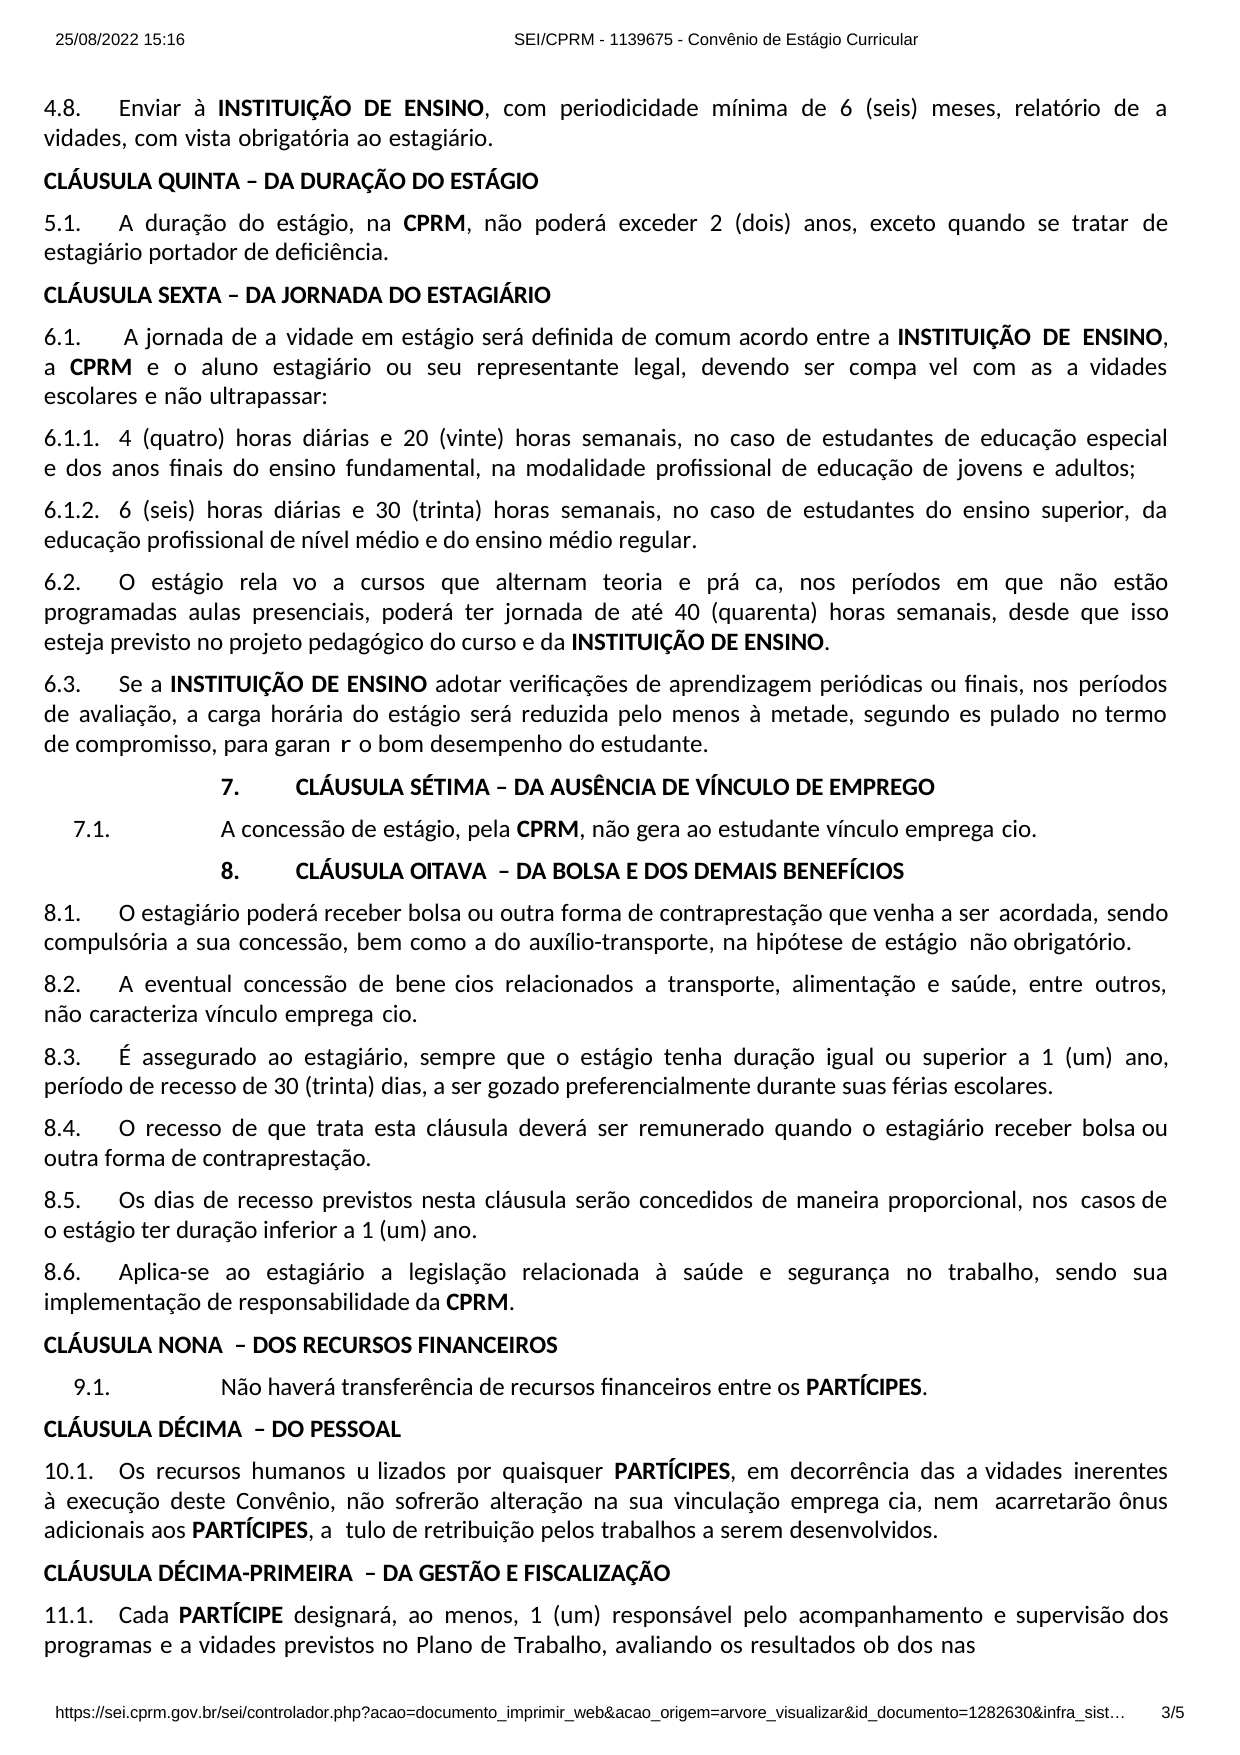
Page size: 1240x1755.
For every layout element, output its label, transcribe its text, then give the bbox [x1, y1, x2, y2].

list CLÁUSULA SÉTIMA – DA AUSÊNCIA DE VÍNCULO DE EMPREGO [221, 771, 1196, 801]
list Enviar à INSTITUIÇÃO DE ENSINO, com periodicidade mínima de 6 (seis) meses, relatório de a vidades, com vista obrigatória ao estagiário. [44, 93, 1168, 153]
list Cada PARTÍCIPE designará, ao menos, 1 (um) responsável pelo acompanhamento e supervisão dos programas e a vidades previstos no Plano de Trabalho, avaliando os resultados ob dos nas [44, 1599, 1169, 1659]
list 6 (seis) horas diárias e 30 (trinta) horas semanais, no caso de estudantes do ensino superior, da educação proﬁssional de nível médio e do ensino médio regular. [44, 495, 1168, 555]
list Os recursos humanos u lizados por quaisquer PARTÍCIPES, em decorrência das a vidades inerentes à execução deste Convênio, não sofrerão alteração na sua vinculação emprega cia, nem acarretarão ônus adicionais aos PARTÍCIPES, a tulo de retribuição pelos trabalhos a serem desenvolvidos. [44, 1456, 1169, 1545]
list CLÁUSULA DÉCIMA-PRIMEIRA – DA GESTÃO E FISCALIZAÇÃO [0, 1557, 1196, 1588]
list A duração do estágio, na CPRM, não poderá exceder 2 (dois) anos, exceto quando se tratar de estagiário portador de deﬁciência. [44, 207, 1168, 267]
list CLÁUSULA OITAVA – DA BOLSA E DOS DEMAIS BENEFÍCIOS [221, 855, 1196, 886]
list CLÁUSULA DÉCIMA – DO PESSOAL [0, 1413, 1196, 1444]
list CLÁUSULA QUINTA – DA DURAÇÃO DO ESTÁGIO [0, 165, 1196, 196]
list Se a INSTITUIÇÃO DE ENSINO adotar veriﬁcações de aprendizagem periódicas ou ﬁnais, nos períodos de avaliação, a carga horária do estágio será reduzida pelo menos à metade, segundo es pulado no termo de compromisso, para garan r o bom desempenho do estudante. [44, 669, 1168, 758]
list O estágio rela vo a cursos que alternam teoria e prá ca, nos períodos em que não estão programadas aulas presenciais, poderá ter jornada de até 40 (quarenta) horas semanais, desde que isso esteja previsto no projeto pedagógico do curso e da INSTITUIÇÃO DE ENSINO. [44, 567, 1169, 656]
list 4 (quatro) horas diárias e 20 (vinte) horas semanais, no caso de estudantes de educação especial e dos anos ﬁnais do ensino fundamental, na modalidade proﬁssional de educação de jovens e adultos; [44, 423, 1169, 483]
list A jornada de a vidade em estágio será deﬁnida de comum acordo entre a INSTITUIÇÃO DE ENSINO, a CPRM e o aluno estagiário ou seu representante legal, devendo ser compa vel com as a vidades escolares e não ultrapassar: [44, 321, 1169, 411]
list Os dias de recesso previstos nesta cláusula serão concedidos de maneira proporcional, nos casos de o estágio ter duração inferior a 1 (um) ano. [44, 1185, 1168, 1245]
list É assegurado ao estagiário, sempre que o estágio tenha duração igual ou superior a 1 (um) ano, período de recesso de 30 (trinta) dias, a ser gozado preferencialmente durante suas férias escolares. [44, 1041, 1169, 1101]
list O recesso de que trata esta cláusula deverá ser remunerado quando o estagiário receber bolsa ou outra forma de contraprestação. [44, 1113, 1169, 1173]
list CLÁUSULA SEXTA – DA JORNADA DO ESTAGIÁRIO [0, 279, 1196, 310]
list Aplica-se ao estagiário a legislação relacionada à saúde e segurança no trabalho, sendo sua implementação de responsabilidade da CPRM. [44, 1257, 1168, 1317]
list O estagiário poderá receber bolsa ou outra forma de contraprestação que venha a ser acordada, sendo compulsória a sua concessão, bem como a do auxílio-transporte, na hipótese de estágio não obrigatório. [44, 897, 1169, 957]
list A concessão de estágio, pela CPRM, não gera ao estudante vínculo emprega cio. [73, 813, 1196, 843]
list Não haverá transferência de recursos ﬁnanceiros entre os PARTÍCIPES. [73, 1371, 1196, 1402]
list A eventual concessão de bene cios relacionados a transporte, alimentação e saúde, entre outros, não caracteriza vínculo emprega cio. [44, 969, 1168, 1029]
list CLÁUSULA NONA – DOS RECURSOS FINANCEIROS [0, 1329, 1196, 1359]
